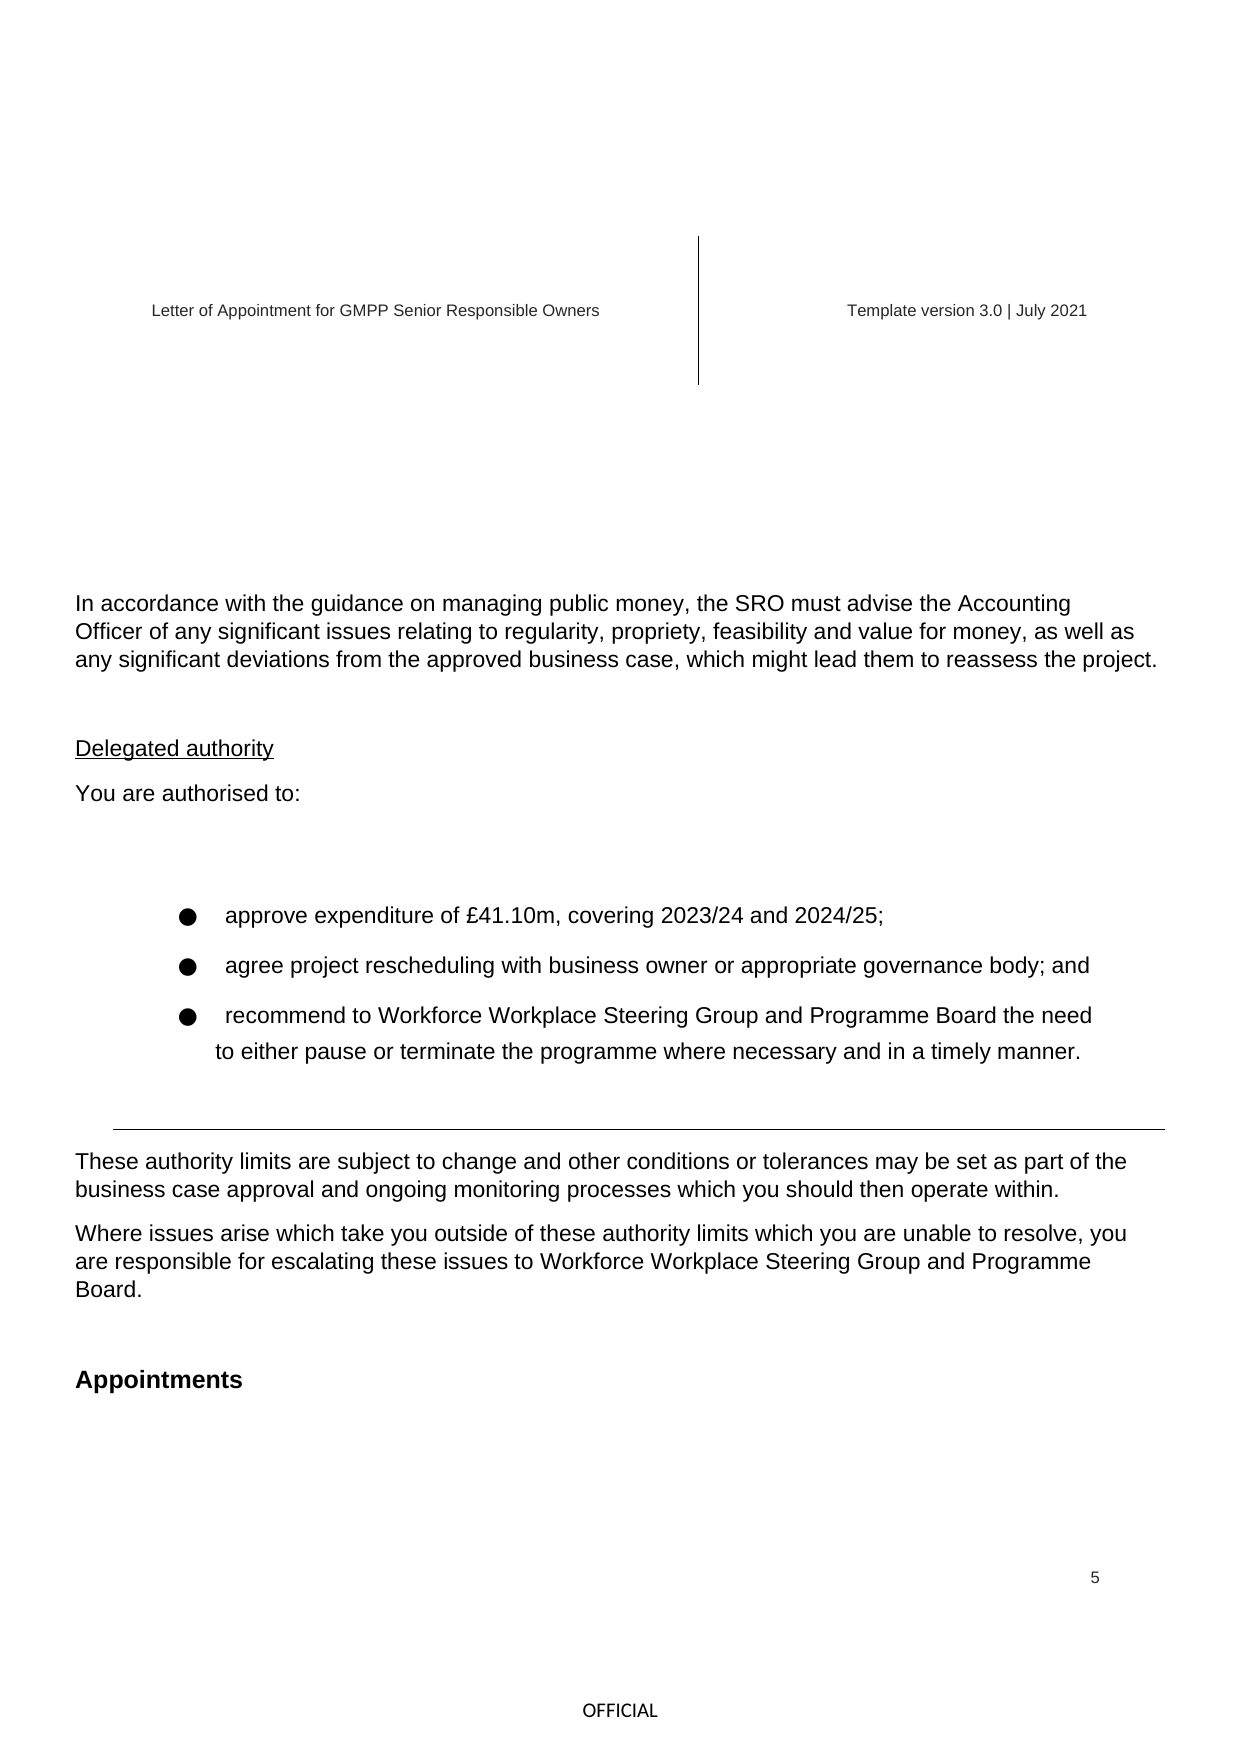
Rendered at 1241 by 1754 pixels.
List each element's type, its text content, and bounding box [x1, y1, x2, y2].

text Appointments [75, 1365, 1165, 1394]
text In accordance with the guidance on managing public money, the SRO must advise the Accounting Officer of any significant issues relating to regularity, propriety, feasibility and value for money, as well as any significant deviations from the approved business case, which might lead them to reassess the project. [75, 590, 1165, 672]
list agree project rescheduling with business owner or appropriate governance body; and [114, 874, 1164, 924]
text Where issues arise which take you outside of these authority limits which you are unable to resolve, you are responsible for escalating these issues to Workforce Workplace Steering Group and Programme Board. [75, 1220, 1165, 1302]
text These authority limits are subject to change and other conditions or tolerances may be set as part of the business case approval and ongoing monitoring processes which you should then operate within. [75, 1148, 1165, 1202]
list recommend to Workforce Workplace Steering Group and Programme Board the need to either pause or terminate the programme where necessary and in a timely manner. [114, 924, 1164, 1128]
text You are authorised to: [75, 780, 1165, 806]
text Delegated authority [75, 735, 1165, 762]
list approve expenditure of £41.10m, covering 2023/24 and 2024/25; [114, 825, 1164, 874]
